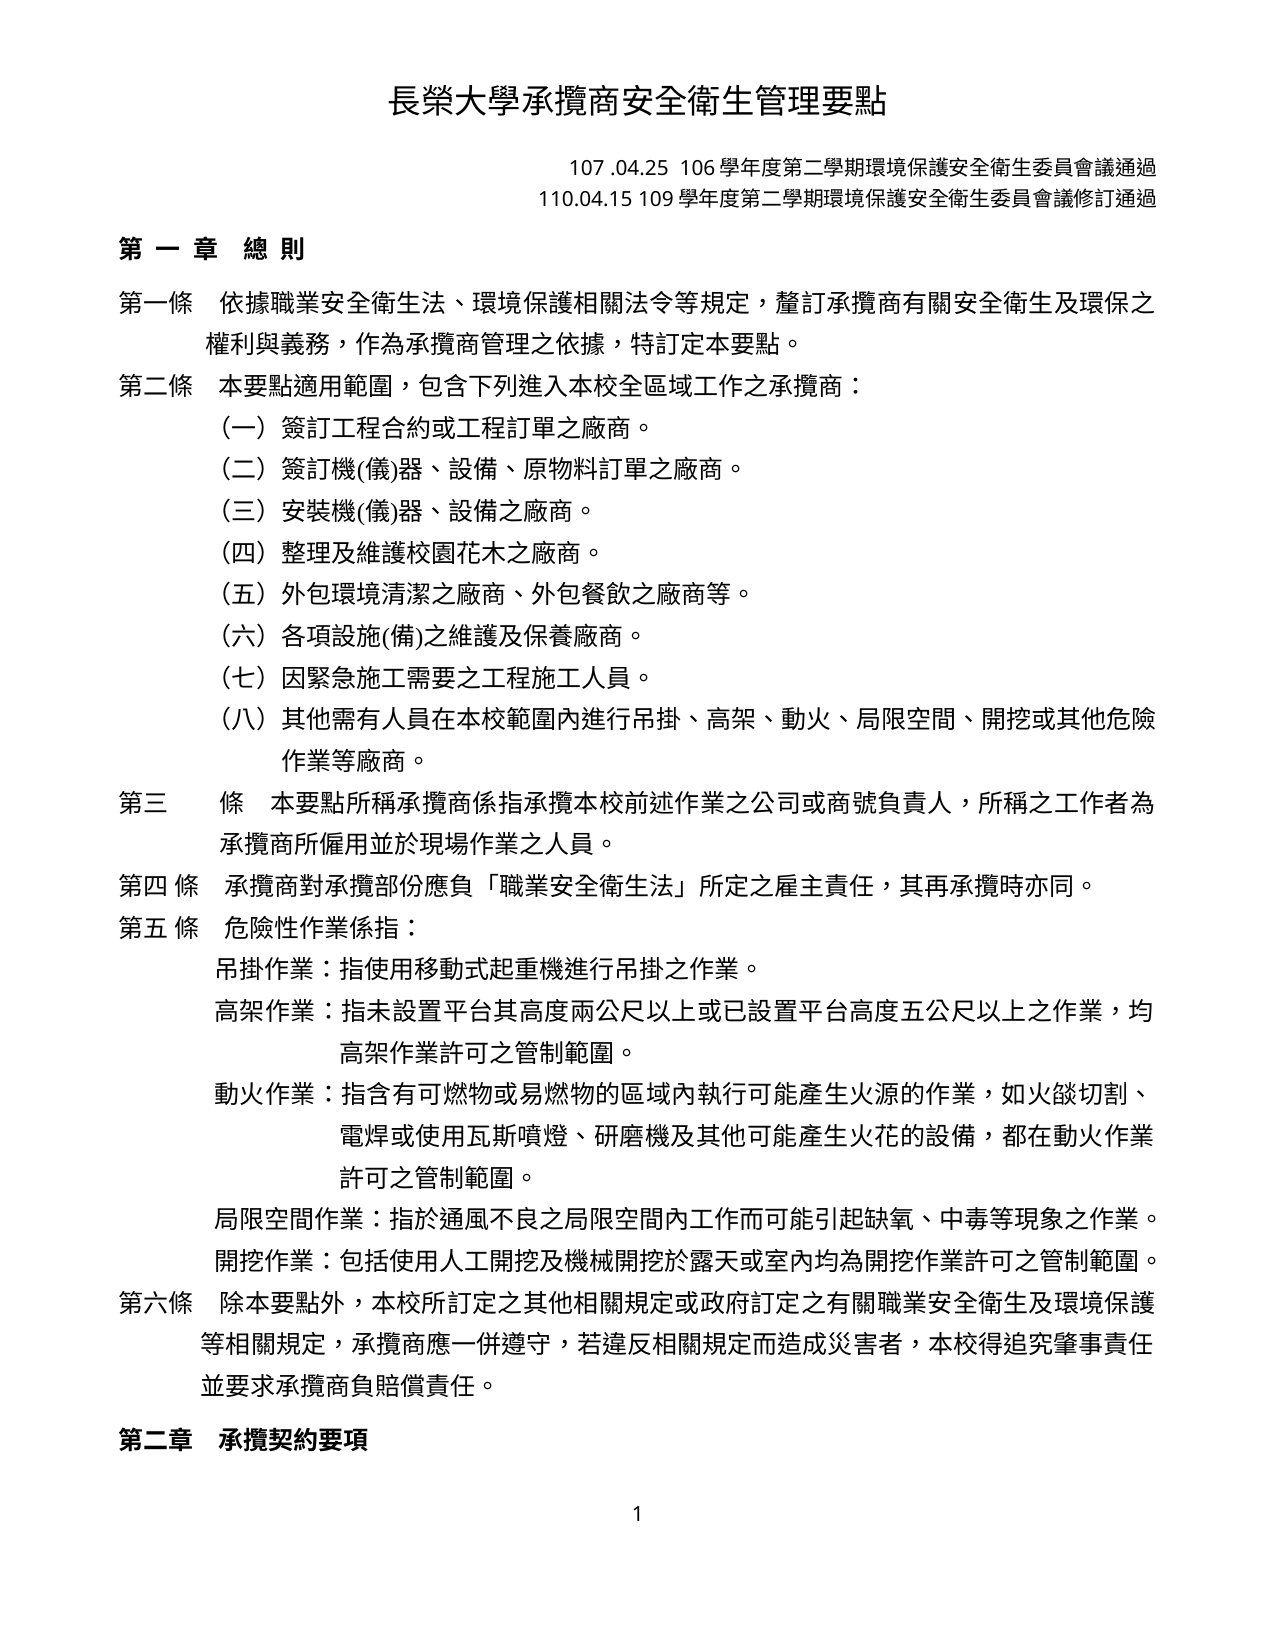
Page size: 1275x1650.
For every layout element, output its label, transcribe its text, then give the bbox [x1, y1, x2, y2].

subtitle 110.04.15 109學年度第二學期環境保護安全衛生委員會議修訂通過 [118, 182, 1157, 212]
text 第一條 依據職業安全衛生法、環境保護相關法令等規定，釐訂承攬商有關安全衛生及環保之權利與義務，作為承攬商管理之依據，特訂定本要點。 [118, 279, 1157, 362]
text （五）外包環境清潔之廠商、外包餐飲之廠商等。 [207, 571, 1157, 612]
subtitle 第 一 章 總 則 [118, 225, 1157, 266]
text 第三 條 本要點所稱承攬商係指承攬本校前述作業之公司或商號負責人，所稱之工作者為承攬商所僱用並於現場作業之人員。 [118, 779, 1157, 862]
text （六）各項設施(備)之維護及保養廠商。 [207, 612, 1157, 654]
subtitle 長榮大學承攬商安全衛生管理要點 [118, 75, 1157, 123]
text （八）其他需有人員在本校範圍內進行吊掛、高架、動火、局限空間、開挖或其他危險作業等廠商。 [207, 696, 1157, 779]
text 第二條 本要點適用範圍，包含下列進入本校全區域工作之承攬商： [118, 362, 1157, 404]
text 吊掛作業：指使用移動式起重機進行吊掛之作業。 [214, 946, 1157, 987]
text 第五 條 危險性作業係指： [118, 904, 1157, 946]
text （四）整理及維護校園花木之廠商。 [207, 529, 1157, 571]
text 第二章 承攬契約要項 [118, 1416, 1157, 1458]
subtitle 107 .04.25 106學年度第二學期環境保護安全衛生委員會議通過 [118, 152, 1157, 182]
text 第六條 除本要點外，本校所訂定之其他相關規定或政府訂定之有關職業安全衛生及環境保護等相關規定，承攬商應一併遵守，若違反相關規定而造成災害者，本校得追究肇事責任並要求承攬商負賠償責任。 [118, 1279, 1157, 1404]
text （一）簽訂工程合約或工程訂單之廠商。 [207, 404, 1157, 446]
text 高架作業：指未設置平台其高度兩公尺以上或已設置平台高度五公尺以上之作業，均高架作業許可之管制範圍。 [214, 987, 1157, 1071]
text 局限空間作業：指於通風不良之局限空間內工作而可能引起缺氧、中毒等現象之作業。 [214, 1196, 1157, 1237]
text 第四 條 承攬商對承攬部份應負「職業安全衛生法」所定之雇主責任，其再承攬時亦同。 [118, 862, 1157, 904]
text （三）安裝機(儀)器、設備之廠商。 [207, 487, 1157, 529]
text 開挖作業：包括使用人工開挖及機械開挖於露天或室內均為開挖作業許可之管制範圍。 [214, 1237, 1157, 1279]
text （二）簽訂機(儀)器、設備、原物料訂單之廠商。 [207, 446, 1157, 487]
text 動火作業：指含有可燃物或易燃物的區域內執行可能產生火源的作業，如火燄切割、電焊或使用瓦斯噴燈、研磨機及其他可能產生火花的設備，都在動火作業許可之管制範圍。 [214, 1071, 1157, 1196]
text （七）因緊急施工需要之工程施工人員。 [207, 654, 1157, 696]
